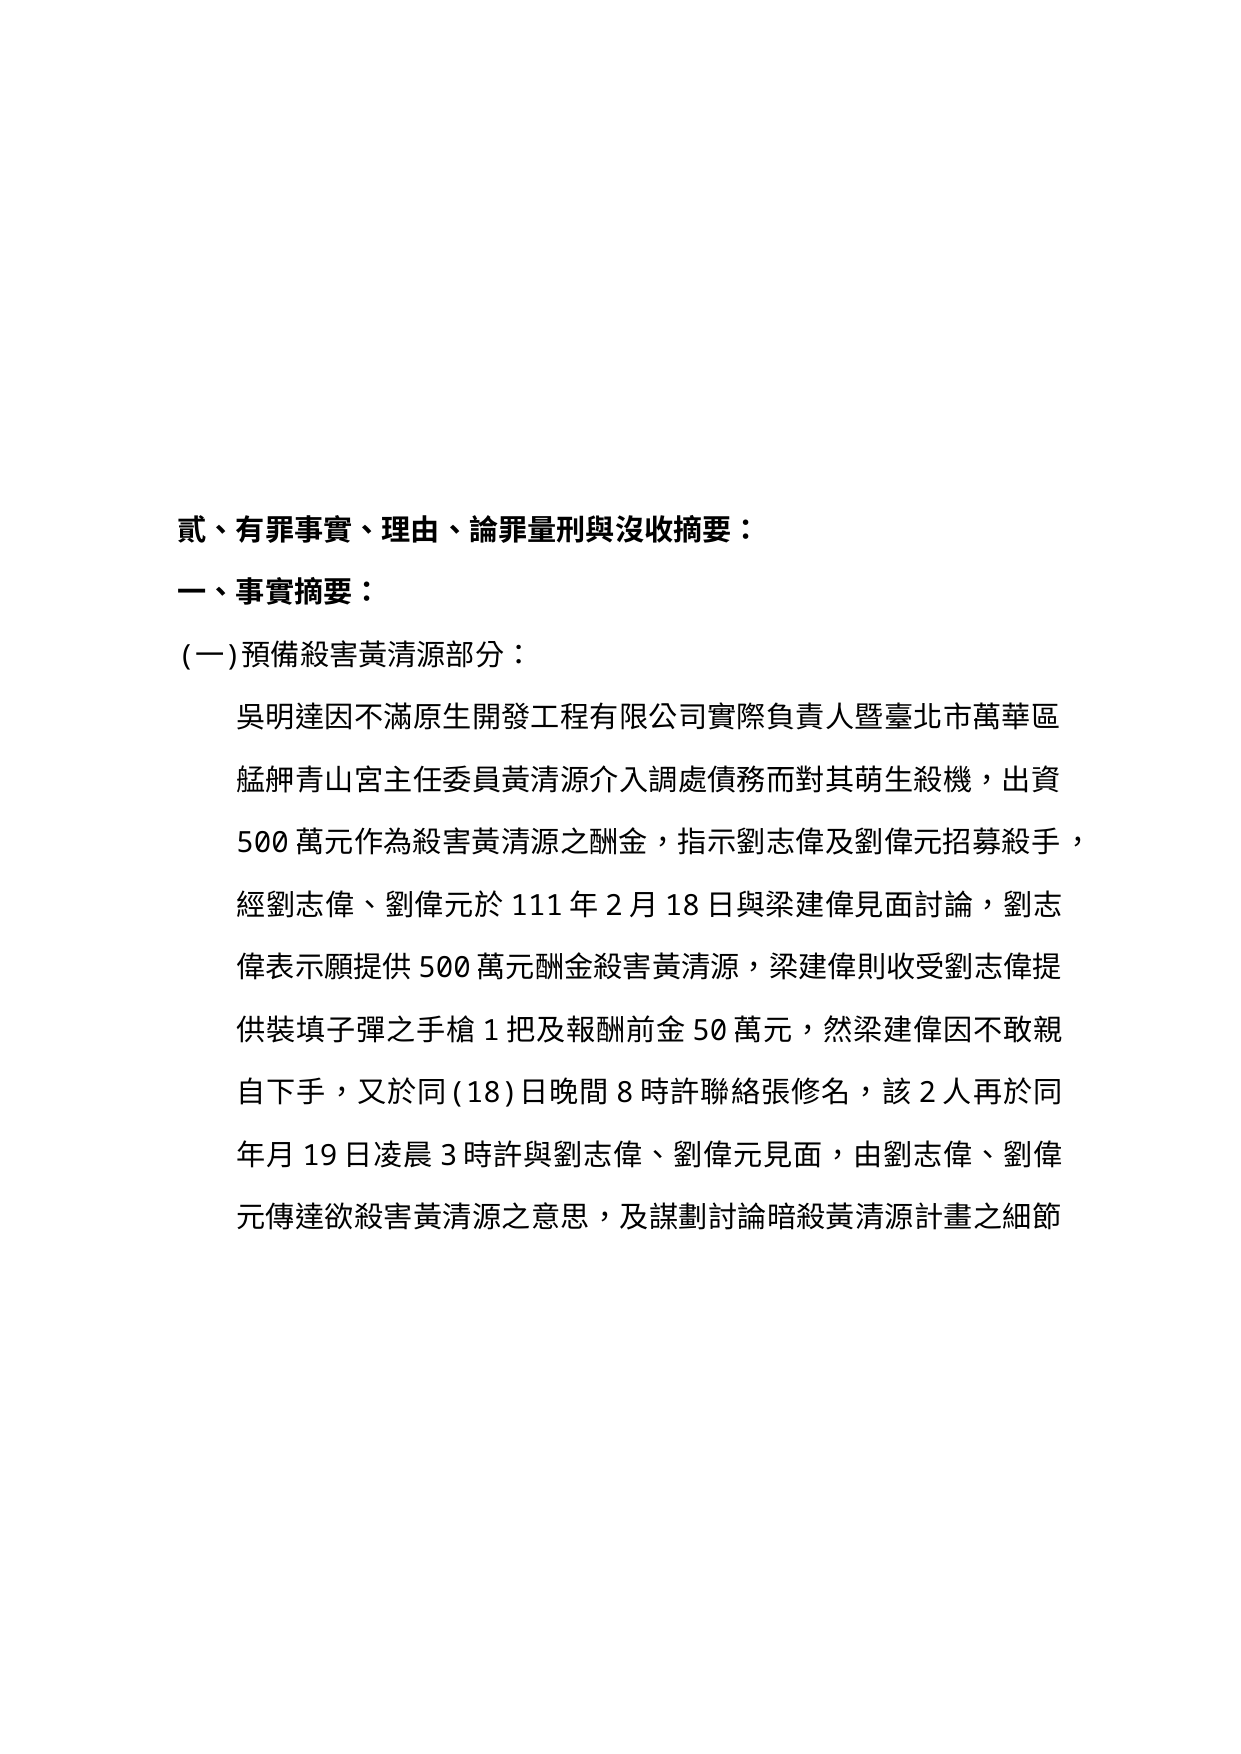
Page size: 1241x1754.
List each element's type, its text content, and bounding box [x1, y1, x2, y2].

text (一)預備殺害黃清源部分： [177, 611, 1063, 673]
text 一、事實摘要： [177, 548, 1063, 611]
text 吳明達因不滿原生開發工程有限公司實際負責人暨臺北市萬華區艋舺青山宮主任委員黃清源介入調處債務而對其萌生殺機，出資500萬元作為殺害黃清源之酬金，指示劉志偉及劉偉元招募殺手，經劉志偉、劉偉元於111年2月18日與梁建偉見面討論，劉志偉表示願提供500萬元酬金殺害黃清源，梁建偉則收受劉志偉提供裝填子彈之手槍1把及報酬前金50萬元，然梁建偉因不敢親自下手，又於同(18)日晚間8時許聯絡張修名，該2人再於同年月19日凌晨3時許與劉志偉、劉偉元見面，由劉志偉、劉偉元傳達欲殺害黃清源之意思，及謀劃討論暗殺黃清源計畫之細節，梁建偉並交付上開槍、彈及前金中之現金8萬元予張修名以執行暗殺計畫，然張修名僅拍攝青山宮之照片，並經由梁建偉傳送予劉志偉，而未下手實行該計畫，吳明達、劉志偉、劉偉元及梁建偉之殺人犯行均僅止於預備階段。 [236, 673, 1063, 1236]
text 貳、有罪事實、理由、論罪量刑與沒收摘要： [177, 486, 1063, 548]
